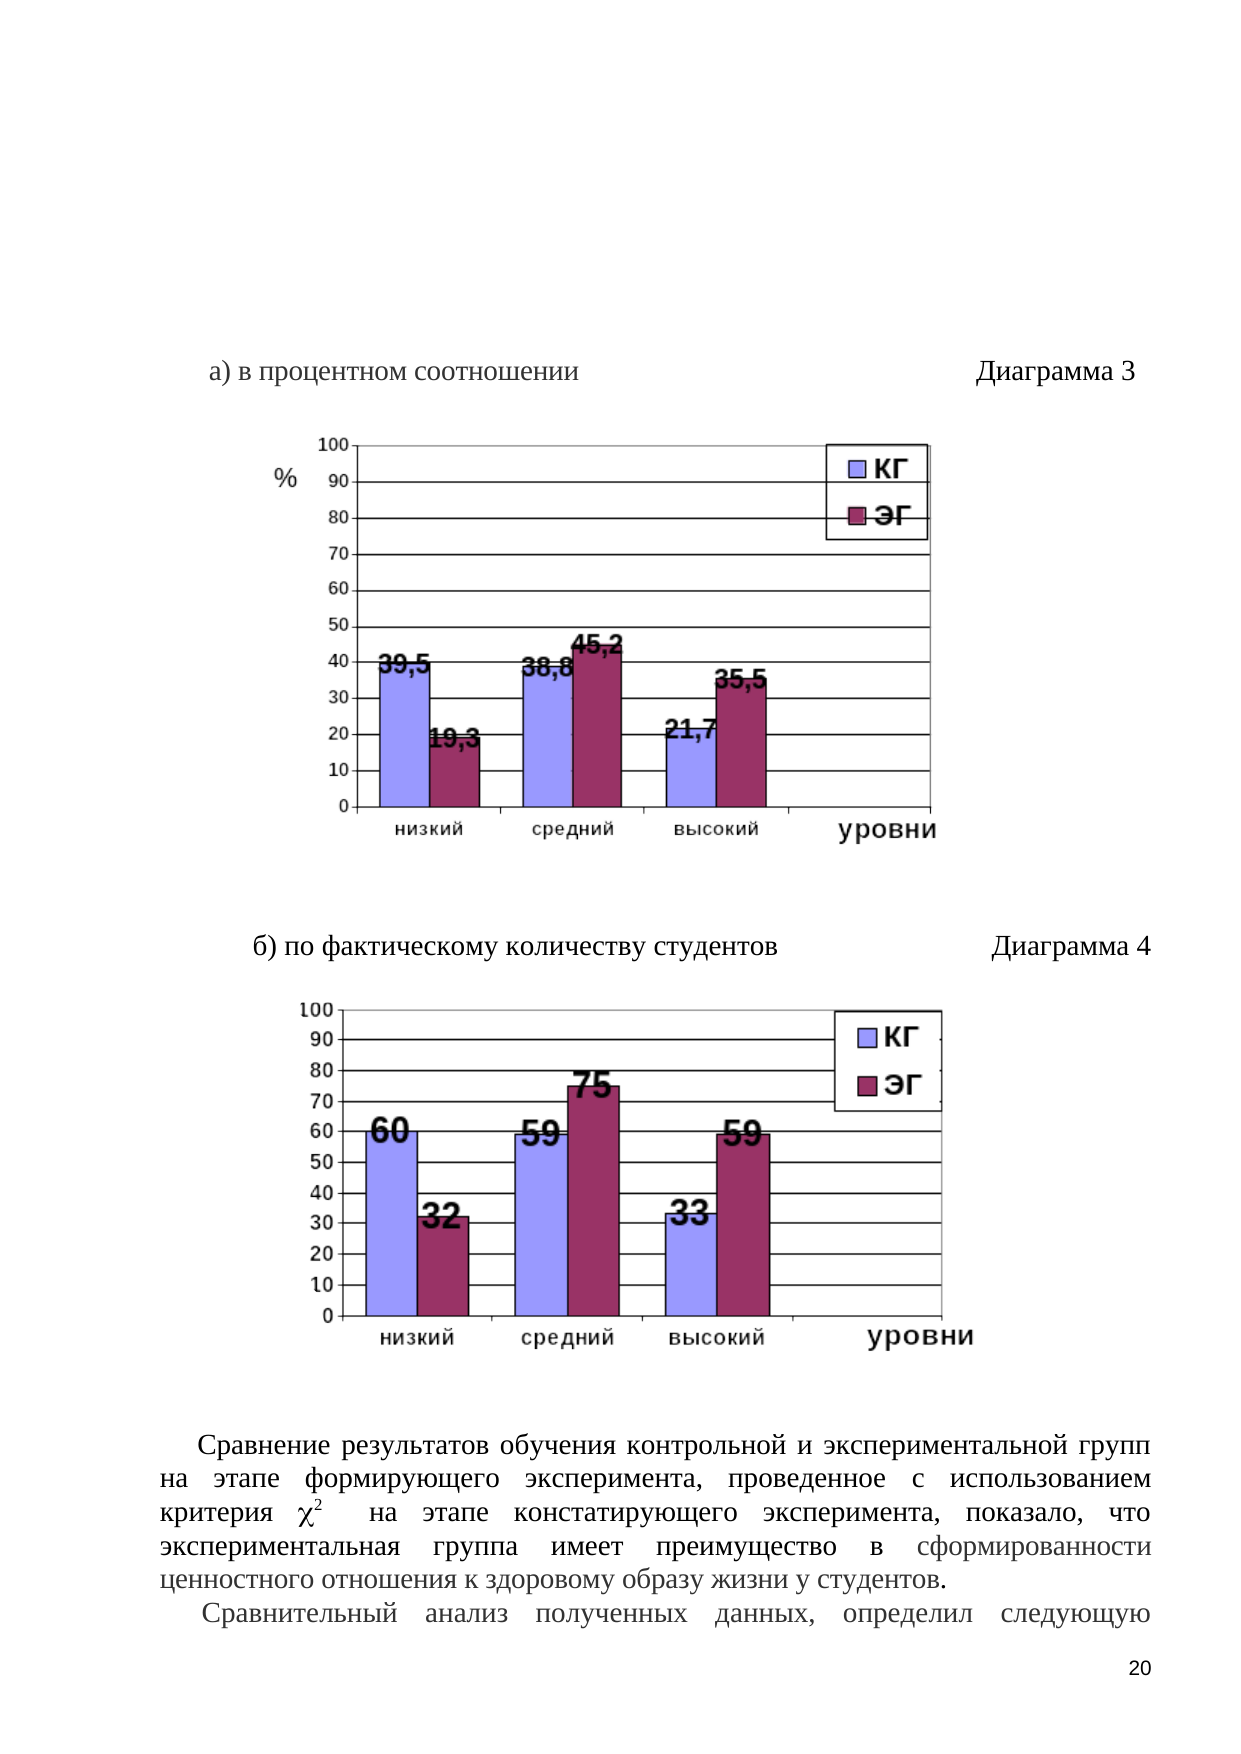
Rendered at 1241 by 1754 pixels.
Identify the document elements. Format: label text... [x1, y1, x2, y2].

text б) по фактическому количеству студентов Диаграмма 4 [164, 928, 1151, 962]
text Сравнение результатов обучения контрольной и экспериментальной групп на этапе формирующего эксперимента, проведенное c использованием критерия 2 на этапе констатирующего эксперимента, показало, что экспериментальная группа имеет преимущество в сформированности ценностного отношения к здоровому образу жизни у студентов. [159, 1427, 1152, 1595]
text Сравнительный анализ полученных данных, определил следующую [164, 1595, 1152, 1628]
text а) в процентном соотношении Диаграмма 3 [164, 353, 1151, 386]
